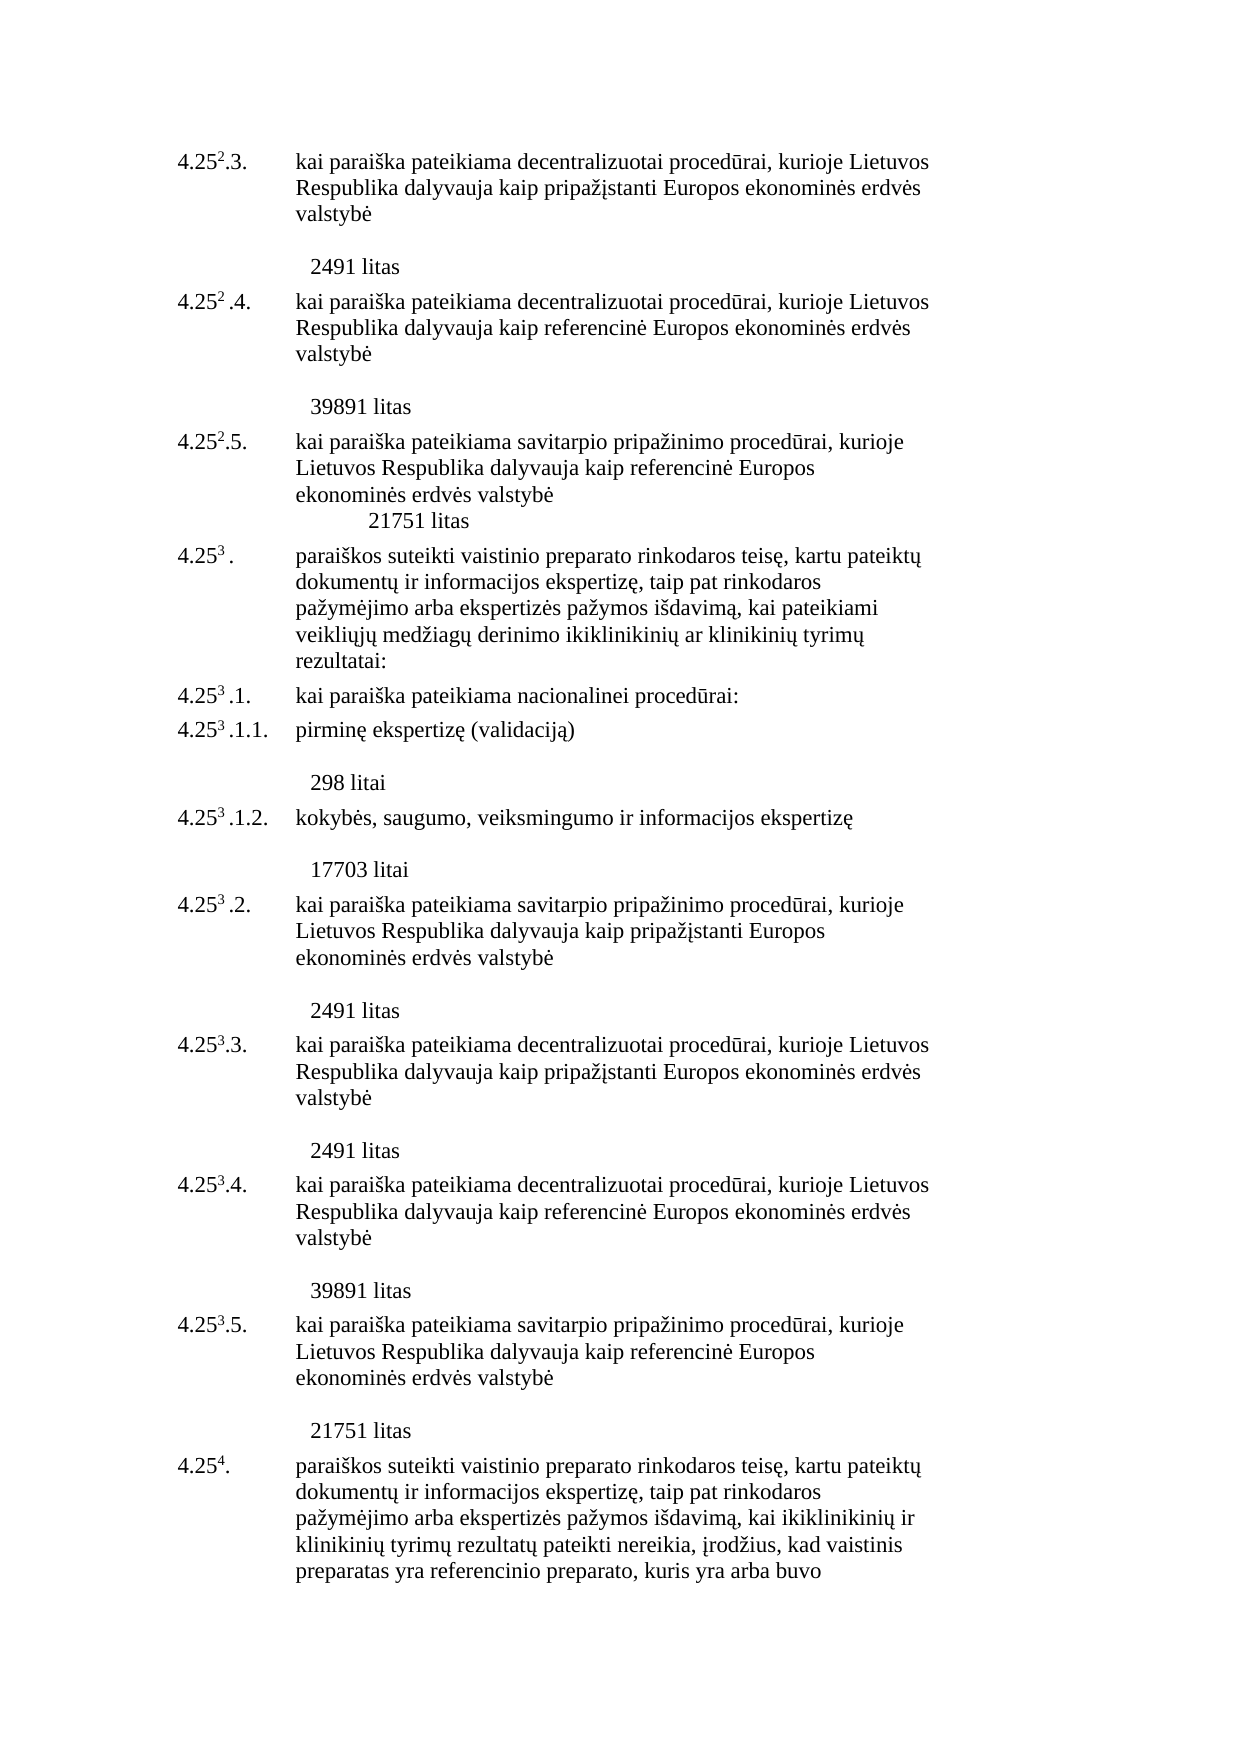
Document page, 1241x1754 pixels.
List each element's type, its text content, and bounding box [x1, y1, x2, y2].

subtitle 4.253 . paraiškos suteikti vaistinio preparato rinkodaros teisę, kartu pateiktų dokumentų ir informacijos ekspertizę, taip pat rinkodaros pažymėjimo arba ekspertizės pažymos išdavimą, kai pateikiami veikliųjų medžiagų derinimo ikiklinikinių ar klinikinių tyrimų rezultatai: [177, 542, 930, 673]
subtitle 4.253.5. kai paraiška pateikiama savitarpio pripažinimo procedūrai, kurioje Lietuvos Respublika dalyvauja kaip referencinė Europos ekonominės erdvės valstybė 21751 litas [177, 1312, 930, 1443]
subtitle 4.252 .4. kai paraiška pateikiama decentralizuotai procedūrai, kurioje Lietuvos Respublika dalyvauja kaip referencinė Europos ekonominės erdvės valstybė 39891 litas [177, 288, 930, 419]
subtitle 4.253 .1.1. pirminę ekspertizę (validaciją) 298 litai [177, 716, 930, 796]
subtitle 4.253.4. kai paraiška pateikiama decentralizuotai procedūrai, kurioje Lietuvos Respublika dalyvauja kaip referencinė Europos ekonominės erdvės valstybė 39891 litas [177, 1171, 930, 1303]
subtitle 4.252.5. kai paraiška pateikiama savitarpio pripažinimo procedūrai, kurioje Lietuvos Respublika dalyvauja kaip referencinė Europos ekonominės erdvės valstybė 21751 litas [177, 428, 930, 533]
subtitle 4.253 .2. kai paraiška pateikiama savitarpio pripažinimo procedūrai, kurioje Lietuvos Respublika dalyvauja kaip pripažįstanti Europos ekonominės erdvės valstybė 2491 litas [177, 891, 930, 1023]
subtitle 4.253 .1.2. kokybės, saugumo, veiksmingumo ir informacijos ekspertizę 17703 litai [177, 804, 930, 883]
subtitle 4.252.3. kai paraiška pateikiama decentralizuotai procedūrai, kurioje Lietuvos Respublika dalyvauja kaip pripažįstanti Europos ekonominės erdvės valstybė 2491 litas [177, 148, 930, 279]
subtitle 4.254. paraiškos suteikti vaistinio preparato rinkodaros teisę, kartu pateiktų dokumentų ir informacijos ekspertizę, taip pat rinkodaros pažymėjimo arba ekspertizės pažymos išdavimą, kai ikiklinikinių ir klinikinių tyrimų rezultatų pateikti nereikia, įrodžius, kad vaistinis preparatas yra referencinio preparato, kuris yra arba buvo [177, 1452, 930, 1583]
subtitle 4.253.3. kai paraiška pateikiama decentralizuotai procedūrai, kurioje Lietuvos Respublika dalyvauja kaip pripažįstanti Europos ekonominės erdvės valstybė 2491 litas [177, 1031, 930, 1163]
subtitle 4.253 .1. kai paraiška pateikiama nacionalinei procedūrai: [177, 682, 930, 708]
